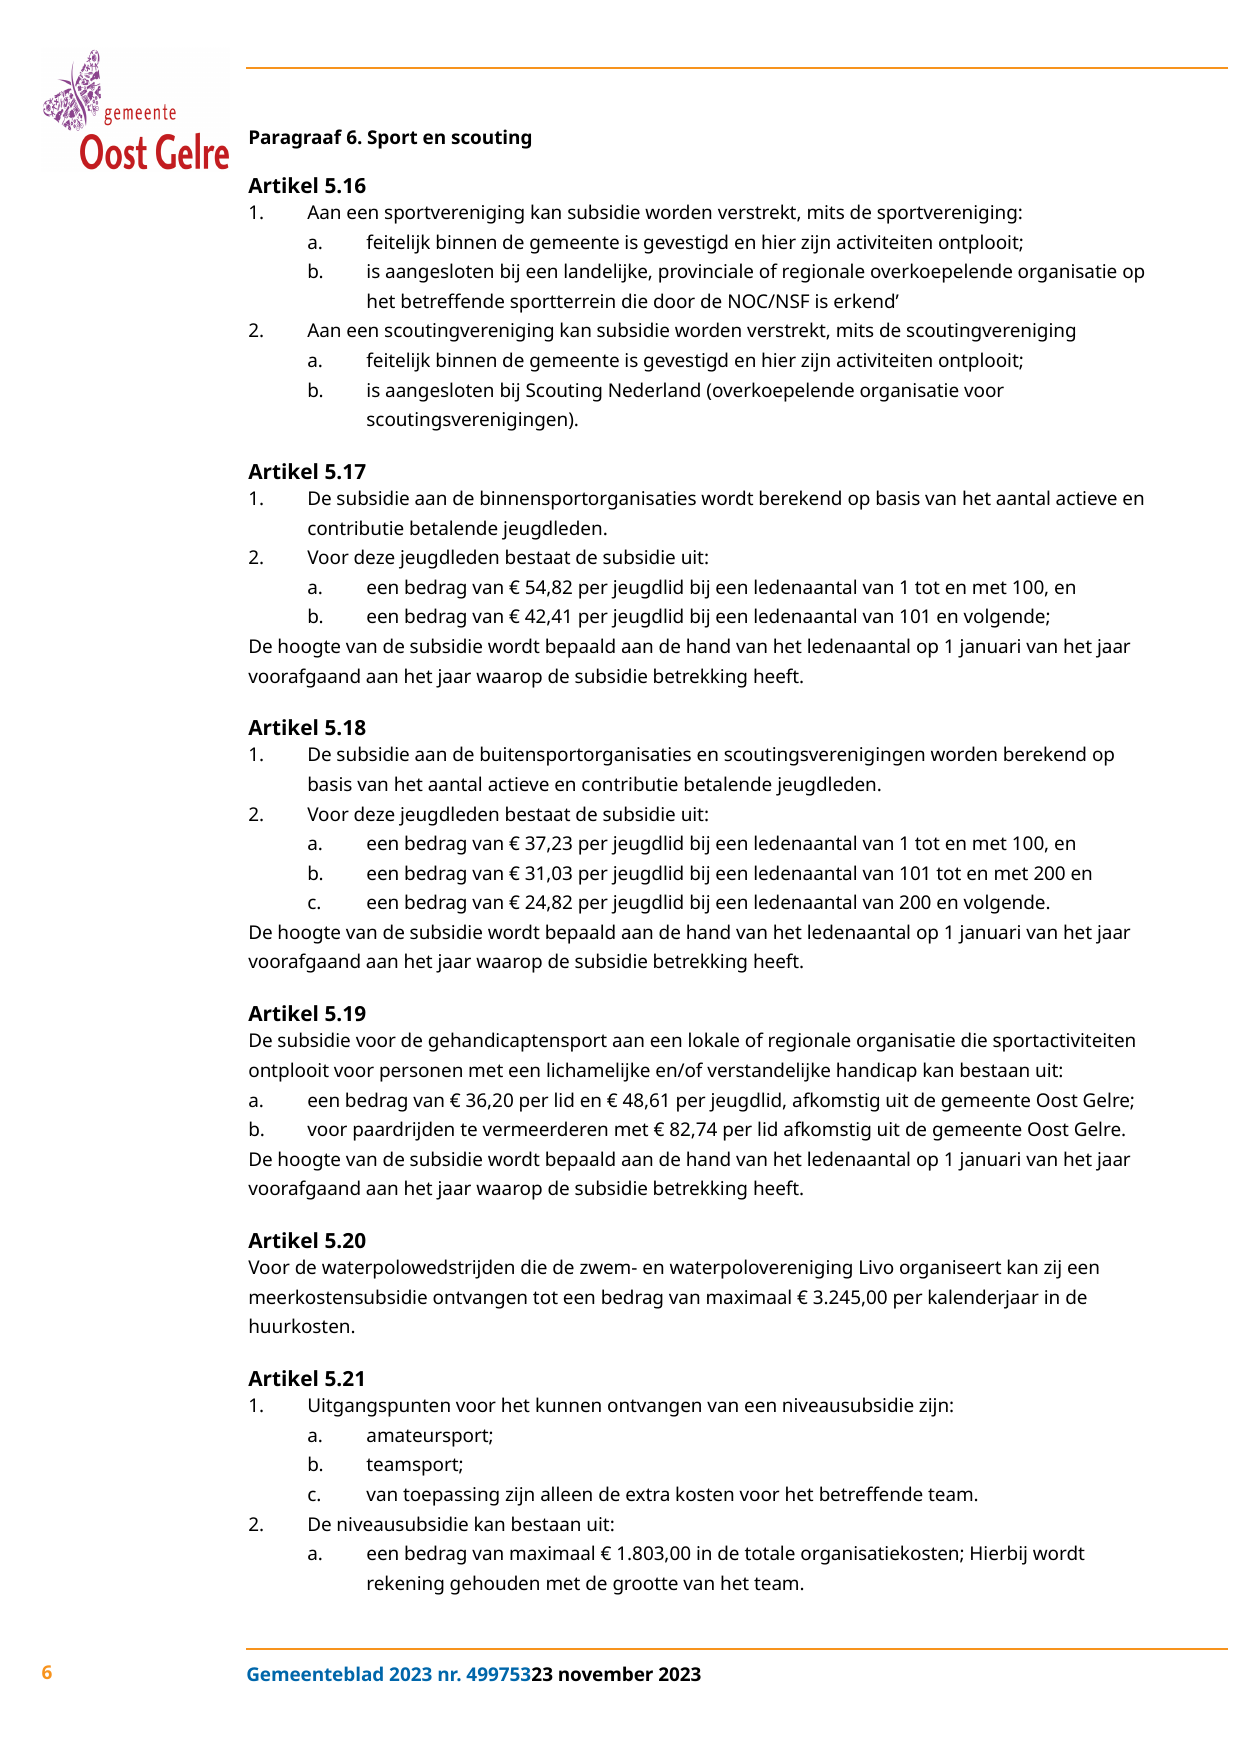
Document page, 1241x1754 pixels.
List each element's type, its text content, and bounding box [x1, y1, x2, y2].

text De hoogte van de subsidie wordt bepaald aan de hand van het ledenaantal op 1 januari van het jaar voorafgaand aan het jaar waarop de subsidie betrekking heeft. [248, 919, 1152, 974]
text Artikel 5.19 [248, 999, 1152, 1028]
list Aan een scoutingvereniging kan subsidie worden verstrekt, mits de scoutingvereniging [248, 318, 1152, 343]
list een bedrag van maximaal € 1.803,00 in de totale organisatiekosten; Hierbij wordt rekening gehouden met de grootte van het team. [307, 1540, 1152, 1596]
list feitelijk binnen de gemeente is gevestigd en hier zijn activiteiten ontplooit; [307, 229, 1152, 255]
list Voor deze jeugdleden bestaat de subsidie uit: [248, 544, 1152, 570]
list amateursport; [307, 1422, 1152, 1448]
list een bedrag van € 37,23 per jeugdlid bij een ledenaantal van 1 tot en met 100, en [307, 830, 1152, 856]
list De niveausubsidie kan bestaan uit: [248, 1511, 1152, 1536]
list feitelijk binnen de gemeente is gevestigd en hier zijn activiteiten ontplooit; [307, 347, 1152, 373]
picture [41, 47, 231, 172]
list een bedrag van € 54,82 per jeugdlid bij een ledenaantal van 1 tot en met 100, en [307, 574, 1152, 600]
list is aangesloten bij Scouting Nederland (overkoepelende organisatie voor scoutingsverenigingen). [307, 377, 1152, 432]
list een bedrag van € 36,20 per lid en € 48,61 per jeugdlid, afkomstig uit de gemeente Oost Gelre; [248, 1087, 1152, 1112]
text Artikel 5.17 [248, 457, 1152, 485]
text Artikel 5.20 [248, 1226, 1152, 1254]
list een bedrag van € 24,82 per jeugdlid bij een ledenaantal van 200 en volgende. [307, 889, 1152, 915]
text De hoogte van de subsidie wordt bepaald aan de hand van het ledenaantal op 1 januari van het jaar voorafgaand aan het jaar waarop de subsidie betrekking heeft. [248, 1146, 1152, 1201]
list voor paardrijden te vermeerderen met € 82,74 per lid afkomstig uit de gemeente Oost Gelre. [248, 1116, 1152, 1142]
list teamsport; [307, 1452, 1152, 1477]
list een bedrag van € 31,03 per jeugdlid bij een ledenaantal van 101 tot en met 200 en [307, 860, 1152, 886]
list van toepassing zijn alleen de extra kosten voor het betreffende team. [307, 1481, 1152, 1507]
list De subsidie aan de binnensportorganisaties wordt berekend op basis van het aantal actieve en contributie betalende jeugdleden. [248, 485, 1152, 541]
list Uitgangspunten voor het kunnen ontvangen van een niveausubsidie zijn: [248, 1392, 1152, 1418]
text Artikel 5.18 [248, 713, 1152, 742]
text Voor de waterpolowedstrijden die de zwem- en waterpolovereniging Livo organiseert kan zij een meerkostensubsidie ontvangen tot een bedrag van maximaal € 3.245,00 per kalenderjaar in de huurkosten. [248, 1254, 1152, 1339]
list Aan een sportvereniging kan subsidie worden verstrekt, mits de sportvereniging: [248, 199, 1152, 225]
text De subsidie voor de gehandicaptensport aan een lokale of regionale organisatie die sportactiviteiten ontplooit voor personen met een lichamelijke en/of verstandelijke handicap kan bestaan uit: [248, 1028, 1152, 1083]
text Paragraaf 6. Sport en scouting [248, 124, 1152, 150]
list een bedrag van € 42,41 per jeugdlid bij een ledenaantal van 101 en volgende; [307, 604, 1152, 629]
list Voor deze jeugdleden bestaat de subsidie uit: [248, 801, 1152, 827]
list is aangesloten bij een landelijke, provinciale of regionale overkoepelende organisatie op het betreffende sportterrein die door de NOC/NSF is erkend’ [307, 258, 1152, 314]
text De hoogte van de subsidie wordt bepaald aan de hand van het ledenaantal op 1 januari van het jaar voorafgaand aan het jaar waarop de subsidie betrekking heeft. [248, 633, 1152, 688]
list De subsidie aan de buitensportorganisaties en scoutingsverenigingen worden berekend op basis van het aantal actieve en contributie betalende jeugdleden. [248, 742, 1152, 797]
text Artikel 5.16 [248, 171, 1152, 199]
text Artikel 5.21 [248, 1364, 1152, 1392]
